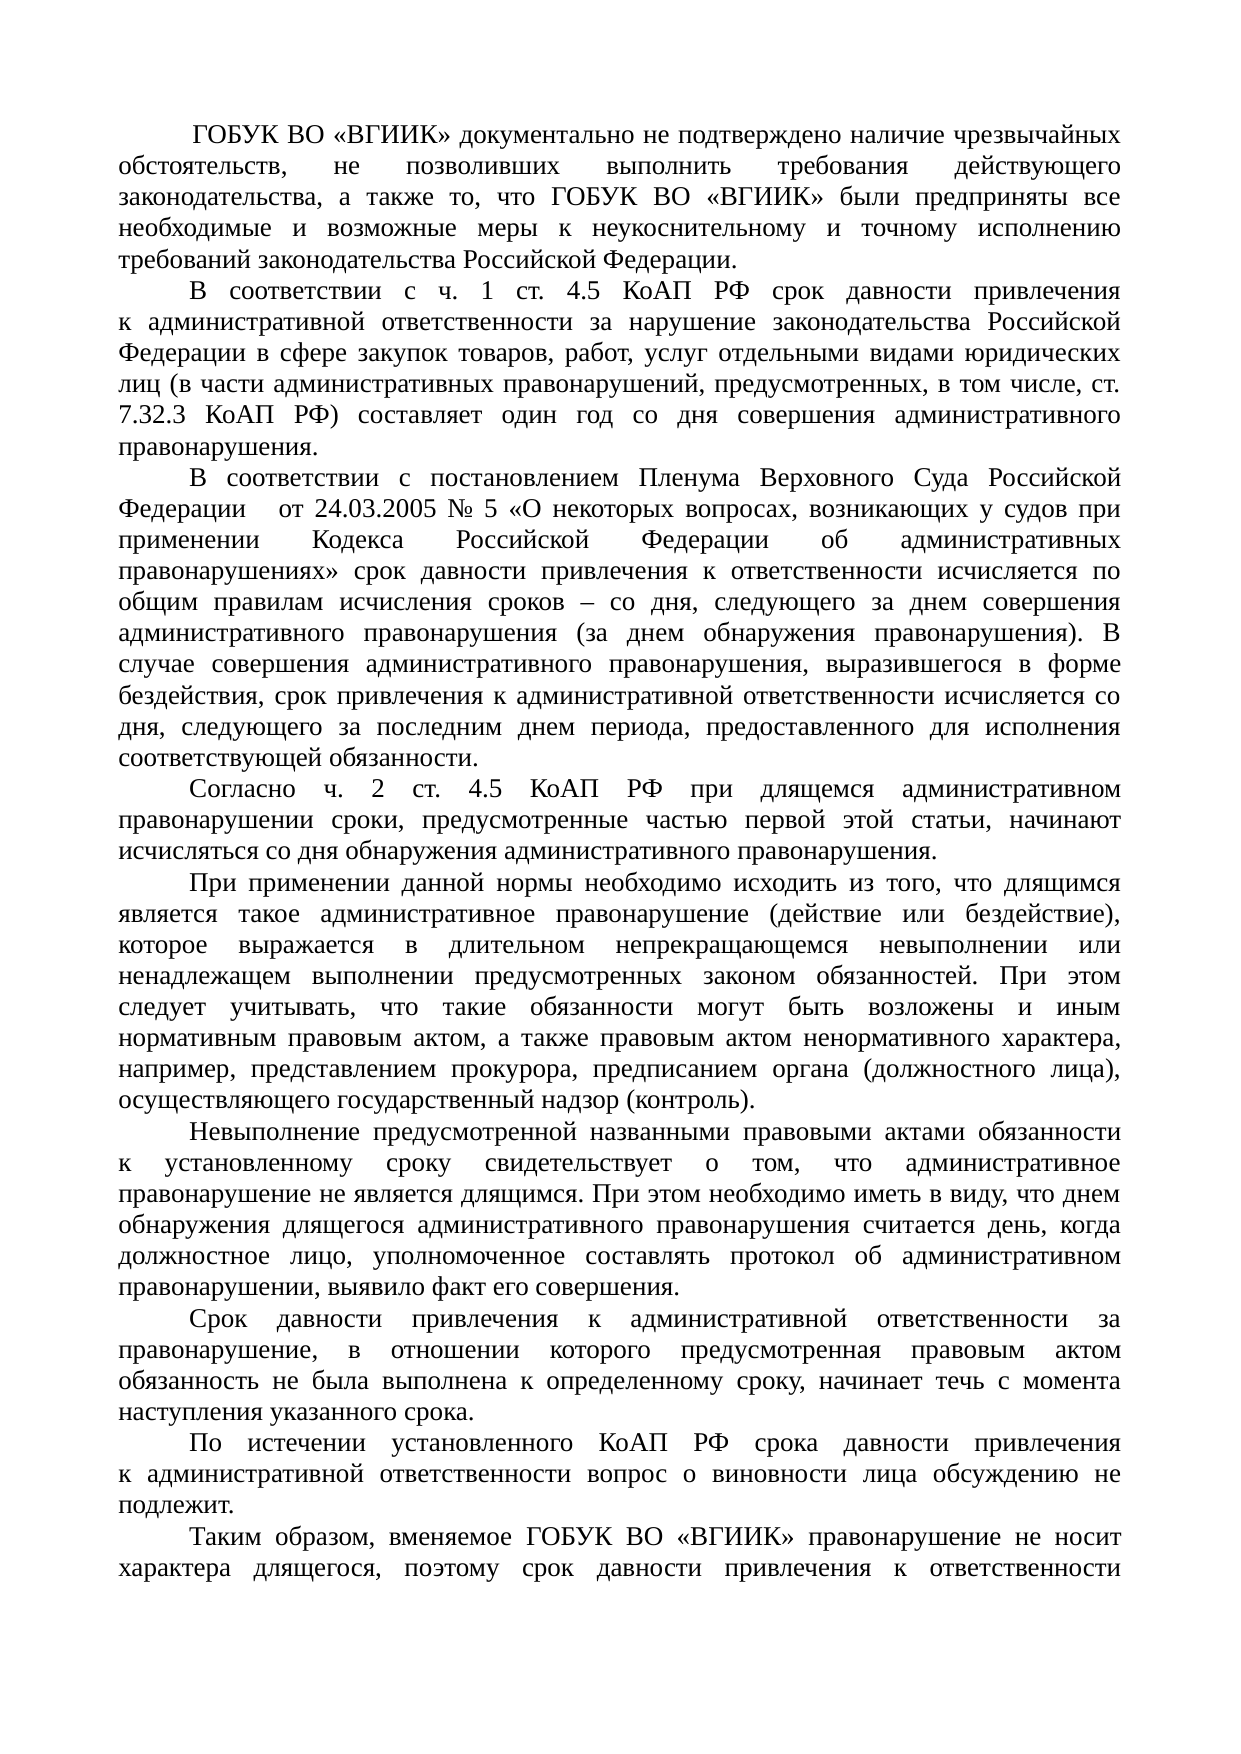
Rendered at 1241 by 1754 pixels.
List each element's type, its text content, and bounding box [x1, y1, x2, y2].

text При применении данной нормы необходимо исходить из того, что длящимся является такое административное правонарушение (действие или бездействие), которое выражается в длительном непрекращающемся невыполнении или ненадлежащем выполнении предусмотренных законом обязанностей. При этом следует учитывать, что такие обязанности могут быть возложены и иным нормативным правовым актом, а также правовым актом ненормативного характера, например, представлением прокурора, предписанием органа (должностного лица), осуществляющего государственный надзор (контроль). [118, 866, 1122, 1115]
text Таким образом, вменяемое ГОБУК ВО «ВГИИК» правонарушение не носит характера длящегося, поэтому срок давности привлечения к ответственности [118, 1520, 1122, 1582]
text В соответствии с постановлением Пленума Верховного Суда Российской Федерации от 24.03.2005 № 5 «О некоторых вопросах, возникающих у судов при применении Кодекса Российской Федерации об административных правонарушениях» срок давности привлечения к ответственности исчисляется по общим правилам исчисления сроков – со дня, следующего за днем совершения административного правонарушения (за днем обнаружения правонарушения). В случае совершения административного правонарушения, выразившегося в форме бездействия, срок привлечения к административной ответственности исчисляется со дня, следующего за последним днем периода, предоставленного для исполнения соответствующей обязанности. [118, 461, 1122, 772]
text Согласно ч. 2 ст. 4.5 КоАП РФ при длящемся административном правонарушении сроки, предусмотренные частью первой этой статьи, начинают исчисляться со дня обнаружения административного правонарушения. [118, 772, 1122, 866]
text ГОБУК ВО «ВГИИК» документально не подтверждено наличие чрезвычайных обстоятельств, не позволивших выполнить требования действующего законодательства, а также то, что ГОБУК ВО «ВГИИК» были предприняты все необходимые и возможные меры к неукоснительному и точному исполнению требований законодательства Российской Федерации. [118, 118, 1122, 274]
text По истечении установленного КоАП РФ срока давности привлечения к административной ответственности вопрос о виновности лица обсуждению не подлежит. [118, 1426, 1122, 1520]
text Невыполнение предусмотренной названными правовыми актами обязанности к установленному сроку свидетельствует о том, что административное правонарушение не является длящимся. При этом необходимо иметь в виду, что днем обнаружения длящегося административного правонарушения считается день, когда должностное лицо, уполномоченное составлять протокол об административном правонарушении, выявило факт его совершения. [118, 1115, 1122, 1302]
text В соответствии с ч. 1 ст. 4.5 КоАП РФ срок давности привлечения к административной ответственности за нарушение законодательства Российской Федерации в сфере закупок товаров, работ, услуг отдельными видами юридических лиц (в части административных правонарушений, предусмотренных, в том числе, ст. 7.32.3 КоАП РФ) составляет один год со дня совершения административного правонарушения. [118, 274, 1122, 461]
text Срок давности привлечения к административной ответственности за правонарушение, в отношении которого предусмотренная правовым актом обязанность не была выполнена к определенному сроку, начинает течь с момента наступления указанного срока. [118, 1302, 1122, 1426]
